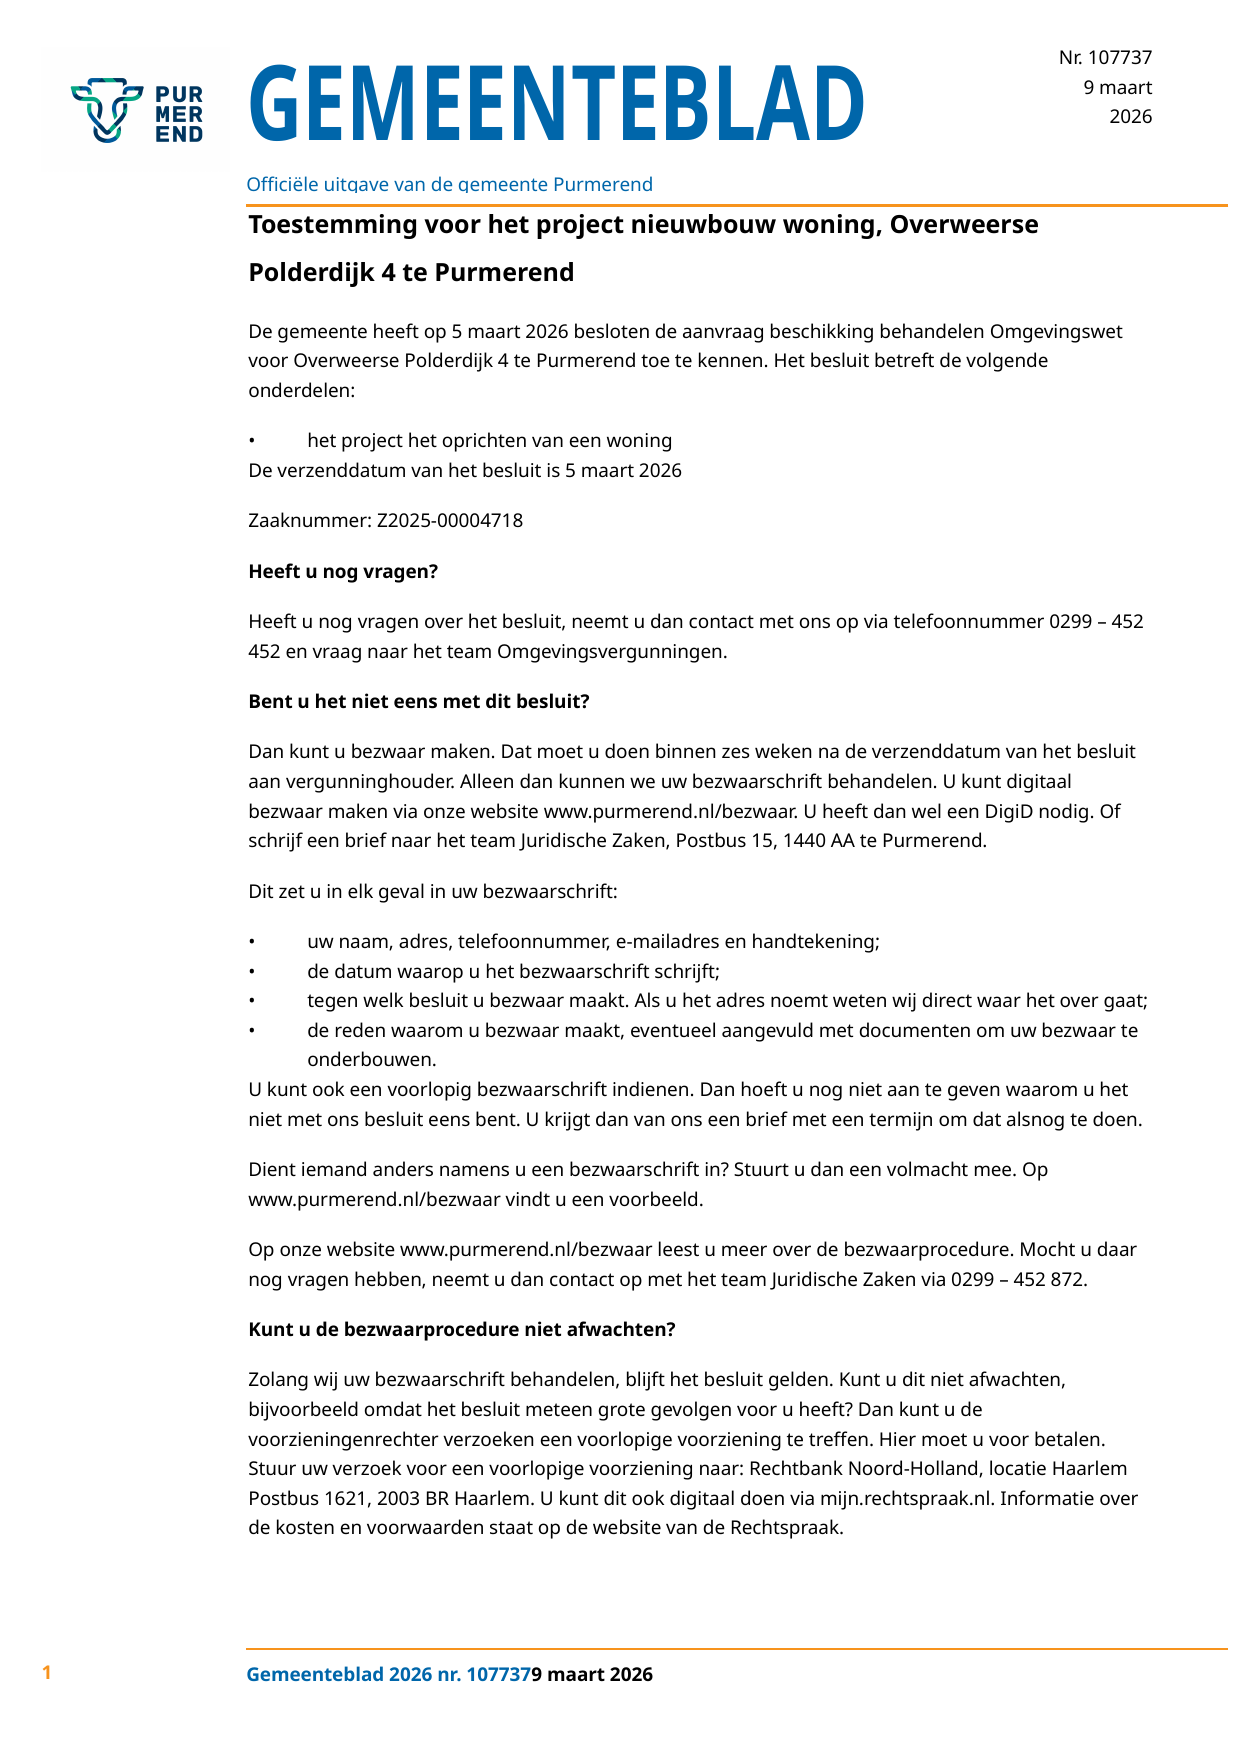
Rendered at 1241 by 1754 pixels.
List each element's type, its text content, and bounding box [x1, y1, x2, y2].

picture [41, 47, 231, 172]
text Heeft u nog vragen over het besluit, neemt u dan contact met ons op via telefoonnummer 0299 – 452 452 en vraag naar het team Omgevingsvergunningen. [248, 608, 1152, 664]
text Bent u het niet eens met dit besluit? [248, 688, 1152, 714]
text Dient iemand anders namens u een bezwaarschrift in? Stuurt u dan een volmacht mee. Op www.purmerend.nl/bezwaar vindt u een voorbeeld. [248, 1156, 1152, 1212]
list het project het oprichten van een woning [248, 427, 1152, 453]
text De verzenddatum van het besluit is 5 maart 2026 [248, 457, 1152, 483]
list uw naam, adres, telefoonnummer, e-mailadres en handtekening; [248, 928, 1152, 954]
list de reden waarom u bezwaar maakt, eventueel aangevuld met documenten om uw bezwaar te onderbouwen. [248, 1017, 1152, 1072]
list de datum waarop u het bezwaarschrift schrijft; [248, 958, 1152, 984]
text Kunt u de bezwaarprocedure niet afwachten? [248, 1316, 1152, 1342]
text Toestemming voor het project nieuwbouw woning, Overweerse Polderdijk 4 te Purmerend [248, 207, 1152, 288]
text Zolang wij uw bezwaarschrift behandelen, blijft het besluit gelden. Kunt u dit niet afwachten, bijvoorbeeld omdat het besluit meteen grote gevolgen voor u heeft? Dan kunt u de voorzieningenrechter verzoeken een voorlopige voorziening te treffen. Hier moet u voor betalen. Stuur uw verzoek voor een voorlopige voorziening naar: Rechtbank Noord-Holland, locatie Haarlem Postbus 1621, 2003 BR Haarlem. U kunt dit ook digitaal doen via mijn.rechtspraak.nl. Informatie over de kosten en voorwaarden staat op de website van de Rechtspraak. [248, 1367, 1152, 1540]
text Zaaknummer: Z2025-00004718 [248, 507, 1152, 533]
text Heeft u nog vragen? [248, 558, 1152, 584]
list tegen welk besluit u bezwaar maakt. Als u het adres noemt weten wij direct waar het over gaat; [248, 987, 1152, 1013]
text Dan kunt u bezwaar maken. Dat moet u doen binnen zes weken na de verzenddatum van het besluit aan vergunninghouder. Alleen dan kunnen we uw bezwaarschrift behandelen. U kunt digitaal bezwaar maken via onze website www.purmerend.nl/bezwaar. U heeft dan wel een DigiD nodig. Of schrijf een brief naar het team Juridische Zaken, Postbus 15, 1440 AA te Purmerend. [248, 739, 1152, 853]
text U kunt ook een voorlopig bezwaarschrift indienen. Dan hoeft u nog niet aan te geven waarom u het niet met ons besluit eens bent. U krijgt dan van ons een brief met een termijn om dat alsnog te doen. [248, 1076, 1152, 1132]
text Dit zet u in elk geval in uw bezwaarschrift: [248, 878, 1152, 904]
text De gemeente heeft op 5 maart 2026 besloten de aanvraag beschikking behandelen Omgevingswet voor Overweerse Polderdijk 4 te Purmerend toe te kennen. Het besluit betreft de volgende onderdelen: [248, 318, 1152, 403]
text Op onze website www.purmerend.nl/bezwaar leest u meer over de bezwaarprocedure. Mocht u daar nog vragen hebben, neemt u dan contact op met het team Juridische Zaken via 0299 – 452 872. [248, 1236, 1152, 1292]
